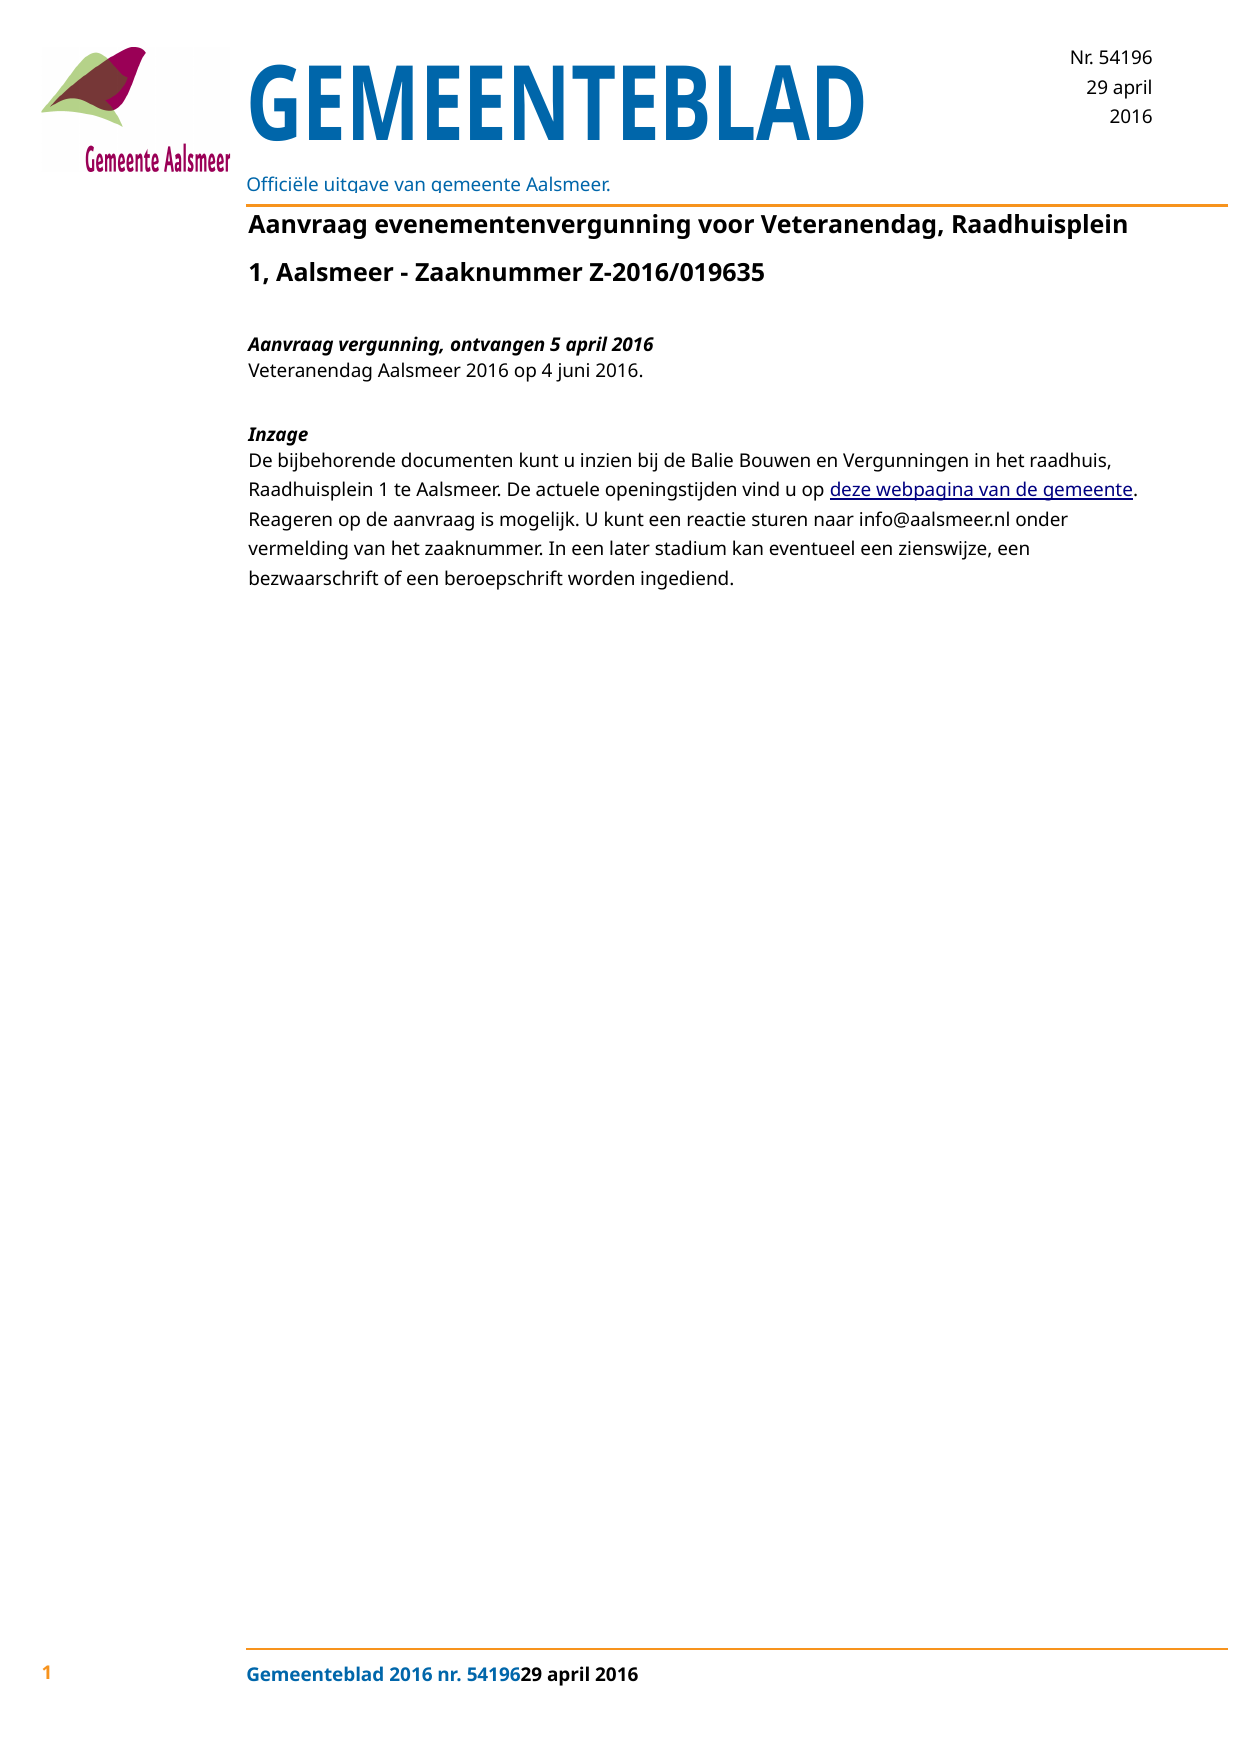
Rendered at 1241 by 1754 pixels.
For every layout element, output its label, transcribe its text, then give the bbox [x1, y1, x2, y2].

picture [41, 47, 231, 172]
text Aanvraag evenementenvergunning voor Veteranendag, Raadhuisplein 1, Aalsmeer - Zaaknummer Z-2016/019635 [248, 207, 1152, 288]
text ​ [248, 616, 1152, 641]
text Aanvraag vergunning, ontvangen 5 april 2016 [248, 331, 1152, 357]
text Veteranendag Aalsmeer 2016 op 4 juni 2016. [248, 357, 1152, 383]
text De bijbehorende documenten kunt u inzien bij de Balie Bouwen en Vergunningen in het raadhuis, Raadhuisplein 1 te Aalsmeer. De actuele openingstijden vind u op deze webpagina van de gemeente. Reageren op de aanvraag is mogelijk. U kunt een reactie sturen naar info@aalsmeer.nl onder vermelding van het zaaknummer. In een later stadium kan eventueel een zienswijze, een bezwaarschrift of een beroepschrift worden ingediend. [248, 447, 1152, 591]
text Inzage [248, 421, 1152, 447]
